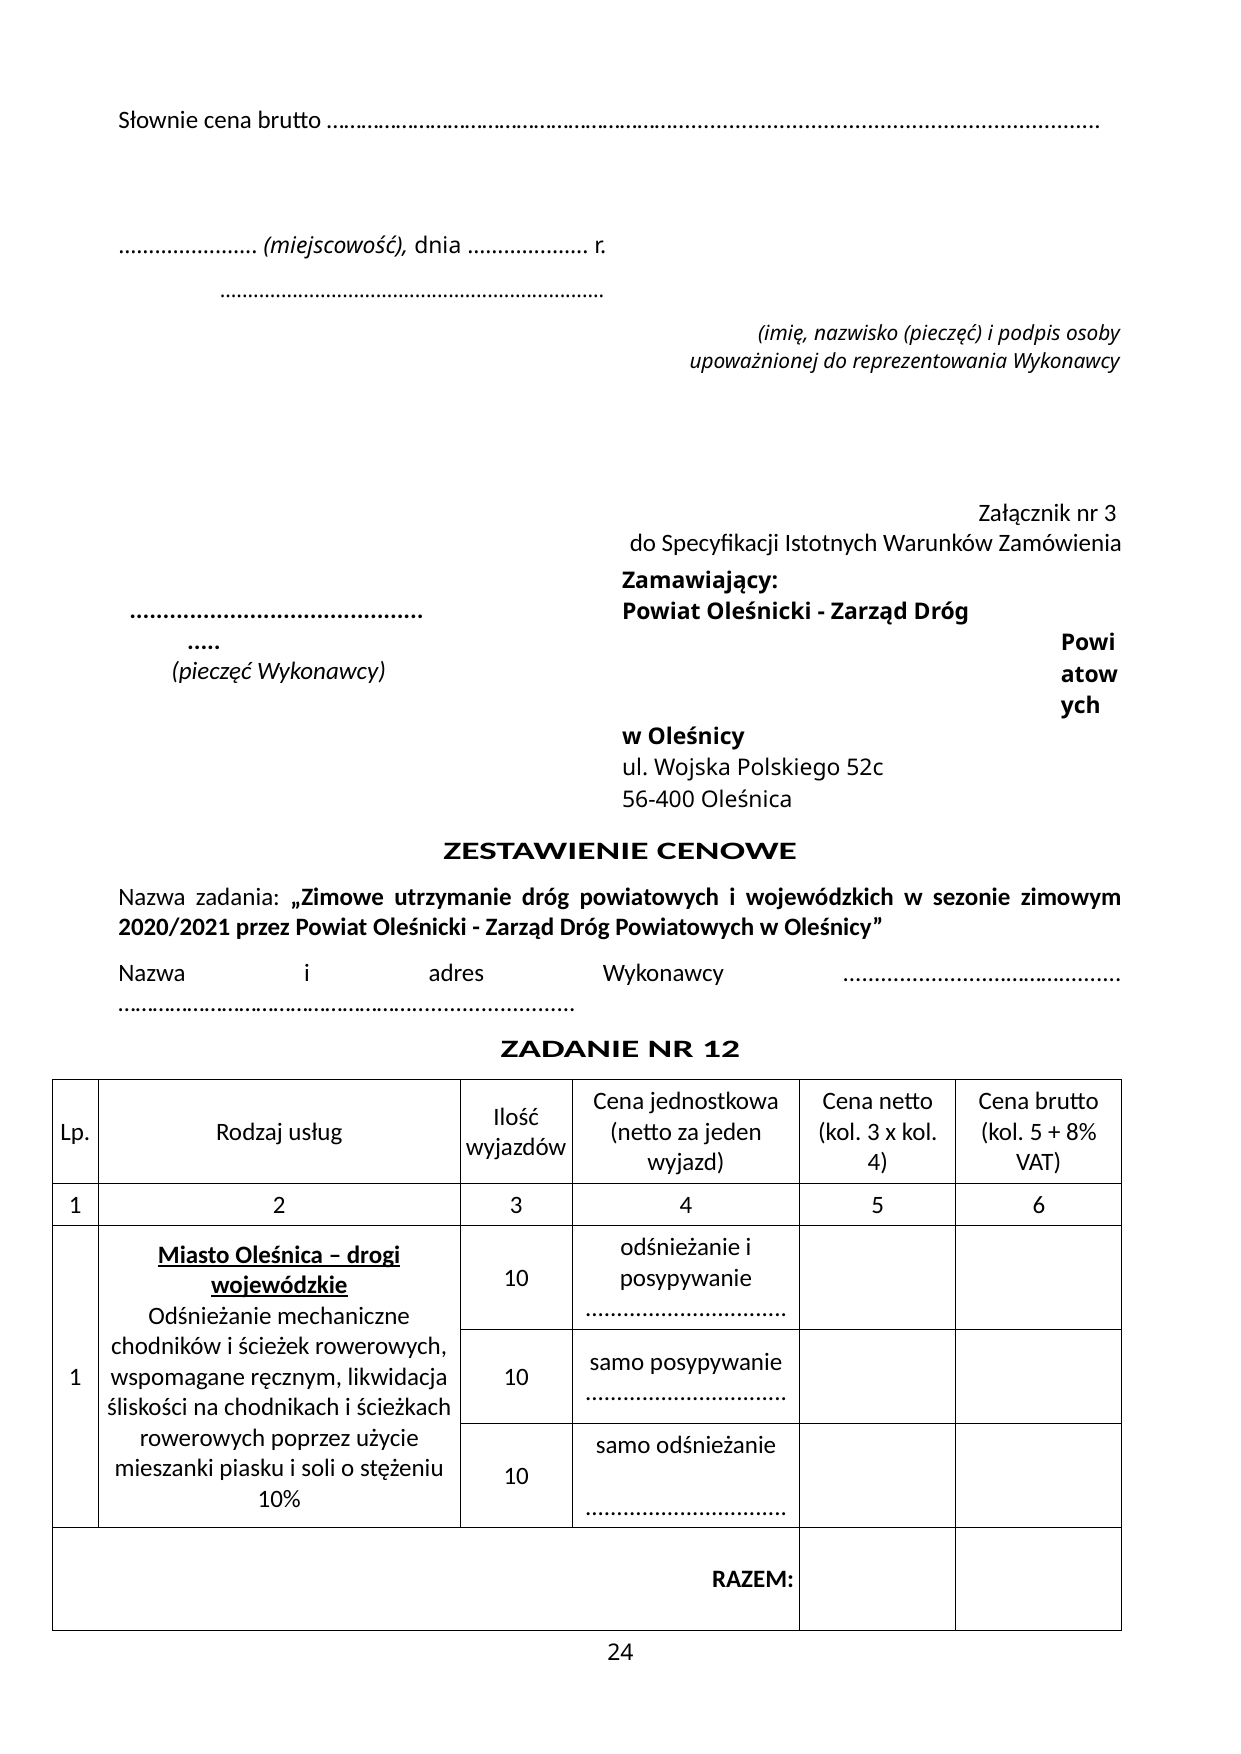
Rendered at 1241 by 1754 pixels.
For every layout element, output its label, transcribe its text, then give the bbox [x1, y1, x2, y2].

text ZADANIE NR 12 [118, 1033, 1122, 1064]
table_header Cena jednostkowa (netto za jeden wyjazd) [573, 1080, 799, 1183]
table_cell [956, 1226, 1121, 1329]
table_cell [956, 1528, 1121, 1630]
text …………….……. (miejscowość), dnia ………….……. r. [118, 229, 1122, 260]
table_cell 3 [461, 1184, 572, 1225]
table_cell [800, 1528, 955, 1630]
table_cell 2 [99, 1184, 460, 1225]
text (imię, nazwisko (pieczęć) i podpis osoby [118, 318, 1122, 347]
table_header Zamawiający: Powiat Oleśnicki - Zarząd Dróg Powiatowych w Oleśnicy ul. Wojska Polskiego 52c 56-400 Oleśnica [435, 558, 1128, 819]
table_cell 10 [461, 1424, 572, 1527]
table_cell 4 [573, 1184, 799, 1225]
table_header Cena brutto (kol. 5 + 8% VAT) [956, 1080, 1121, 1183]
text Nazwa zadania: „Zimowe utrzymanie dróg powiatowych i wojewódzkich w sezonie zimowym 2020/2021 przez Powiat Oleśnicki - Zarząd Dróg Powiatowych w Oleśnicy” [118, 881, 1122, 942]
table_cell 1 [53, 1184, 98, 1225]
table_cell [800, 1424, 955, 1527]
text ZESTAWIENIE CENOWE [118, 835, 1122, 865]
table_cell [956, 1330, 1121, 1423]
table_header Cena netto (kol. 3 x kol. 4) [800, 1080, 955, 1183]
table_cell [956, 1424, 1121, 1527]
table_cell 5 [800, 1184, 955, 1225]
table_cell [800, 1226, 955, 1329]
table_cell samo odśnieżanie ................................ [573, 1424, 799, 1527]
text ..................................................................... [118, 276, 1122, 304]
text Słownie cena brutto …………………………………………………….................................................................... [118, 104, 1122, 135]
table_header ................................................. (pieczęć Wykonawcy) [124, 558, 434, 819]
table_header Ilość wyjazdów [461, 1080, 572, 1183]
table_cell [800, 1330, 955, 1423]
text Nazwa i adres Wykonawcy ..........................………..........…………………………………………….......................... [118, 957, 1122, 1018]
text upoważnionej do reprezentowania Wykonawcy [118, 347, 1122, 375]
text do Specyfikacji Istotnych Warunków Zamówienia [118, 528, 1122, 558]
table_cell Miasto Oleśnica – drogi wojewódzkie Odśnieżanie mechaniczne chodników i ścieżek rowerowych, wspomagane ręcznym, likwidacja śliskości na chodnikach i ścieżkach rowerowych poprzez użycie mieszanki piasku i soli o stężeniu 10% [99, 1226, 460, 1527]
text Załącznik nr 3 [118, 497, 1122, 528]
table_cell 10 [461, 1226, 572, 1329]
table_cell RAZEM: [53, 1528, 799, 1630]
table_cell 10 [461, 1330, 572, 1423]
table_cell odśnieżanie i posypywanie ................................ [573, 1226, 799, 1329]
table_header Rodzaj usług [99, 1080, 460, 1183]
table_cell 6 [956, 1184, 1121, 1225]
table_header Lp. [53, 1080, 98, 1183]
table_cell samo posypywanie ................................ [573, 1330, 799, 1423]
table_cell 1 [53, 1226, 98, 1527]
